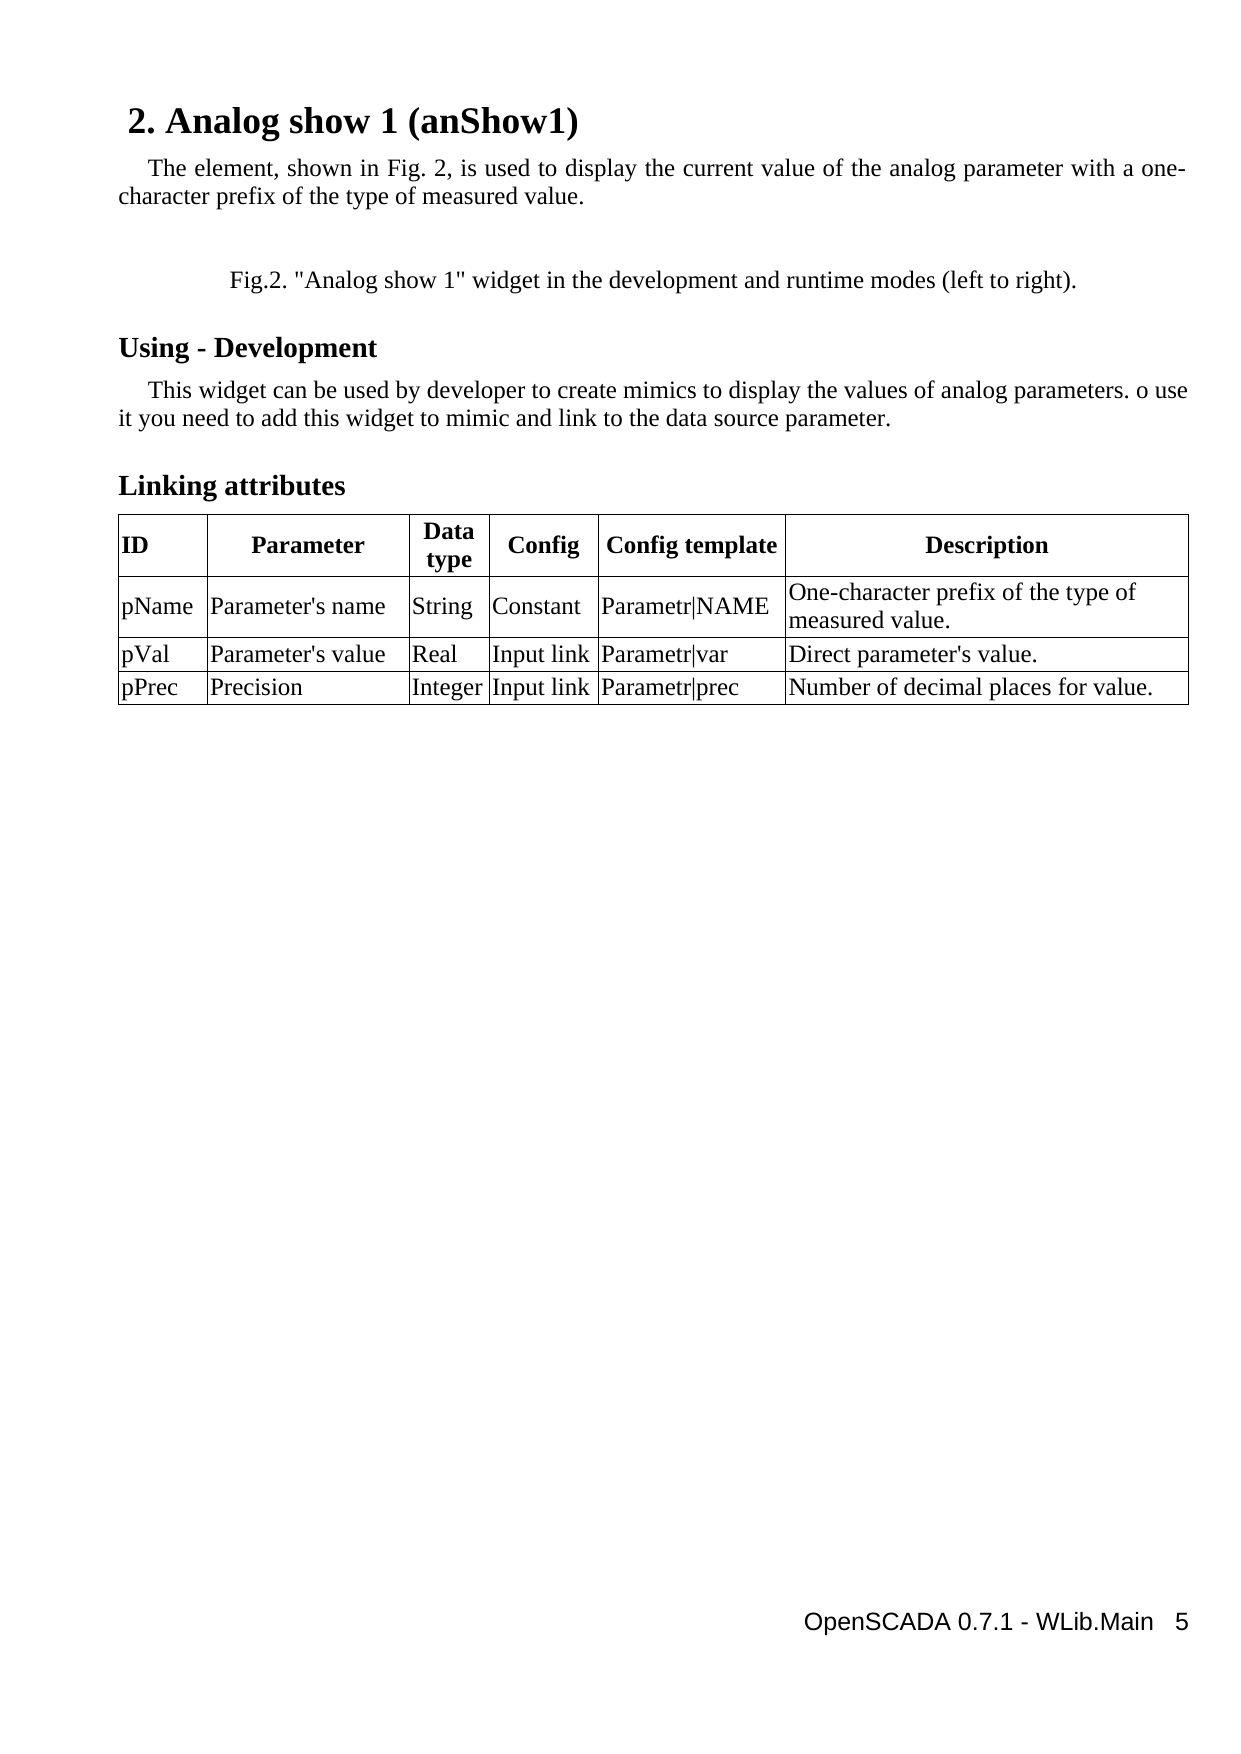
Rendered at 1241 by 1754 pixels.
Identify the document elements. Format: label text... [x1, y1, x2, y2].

subtitle 2. Analog show 1 (anShow1) [118, 100, 1188, 142]
table_cell Input link [490, 638, 598, 671]
text This widget can be used by developer to create mimics to display the values of analog parameters. o use it you need to add this widget to mimic and link to the data source parameter. [118, 376, 1188, 432]
table_cell pVal [119, 638, 207, 671]
table_cell Input link [490, 672, 598, 704]
table_cell Integer [410, 672, 489, 704]
table_cell pPrec [119, 672, 207, 704]
table_cell String [410, 577, 489, 637]
table_cell Parametr|NAME [599, 577, 785, 637]
table_cell Parameter's name [208, 577, 409, 637]
subtitle Using - Development [118, 332, 1188, 364]
table_header Parameter [208, 515, 409, 576]
table_cell Direct parameter's value. [786, 638, 1188, 671]
table_cell Precision [208, 672, 409, 704]
table_cell Number of decimal places for value. [786, 672, 1188, 704]
table_header Data type [410, 515, 489, 576]
table_cell pName [119, 577, 207, 637]
table_cell Parameter's value [208, 638, 409, 671]
table_cell Parametr|prec [599, 672, 785, 704]
table_header Config [490, 515, 598, 576]
text Fig.2. "Analog show 1" widget in the development and runtime modes (left to right). [118, 222, 1188, 294]
table_cell Parametr|var [599, 638, 785, 671]
table_header ID [119, 515, 207, 576]
table_cell One-character prefix of the type of measured value. [786, 577, 1188, 637]
table_header Config template [599, 515, 785, 576]
table_header Description [786, 515, 1188, 576]
subtitle Linking attributes [118, 469, 1188, 502]
text The element, shown in Fig. 2, is used to display the current value of the analog parameter with a one-character prefix of the type of measured value. [118, 154, 1188, 209]
table_cell Constant [490, 577, 598, 637]
table_cell Real [410, 638, 489, 671]
